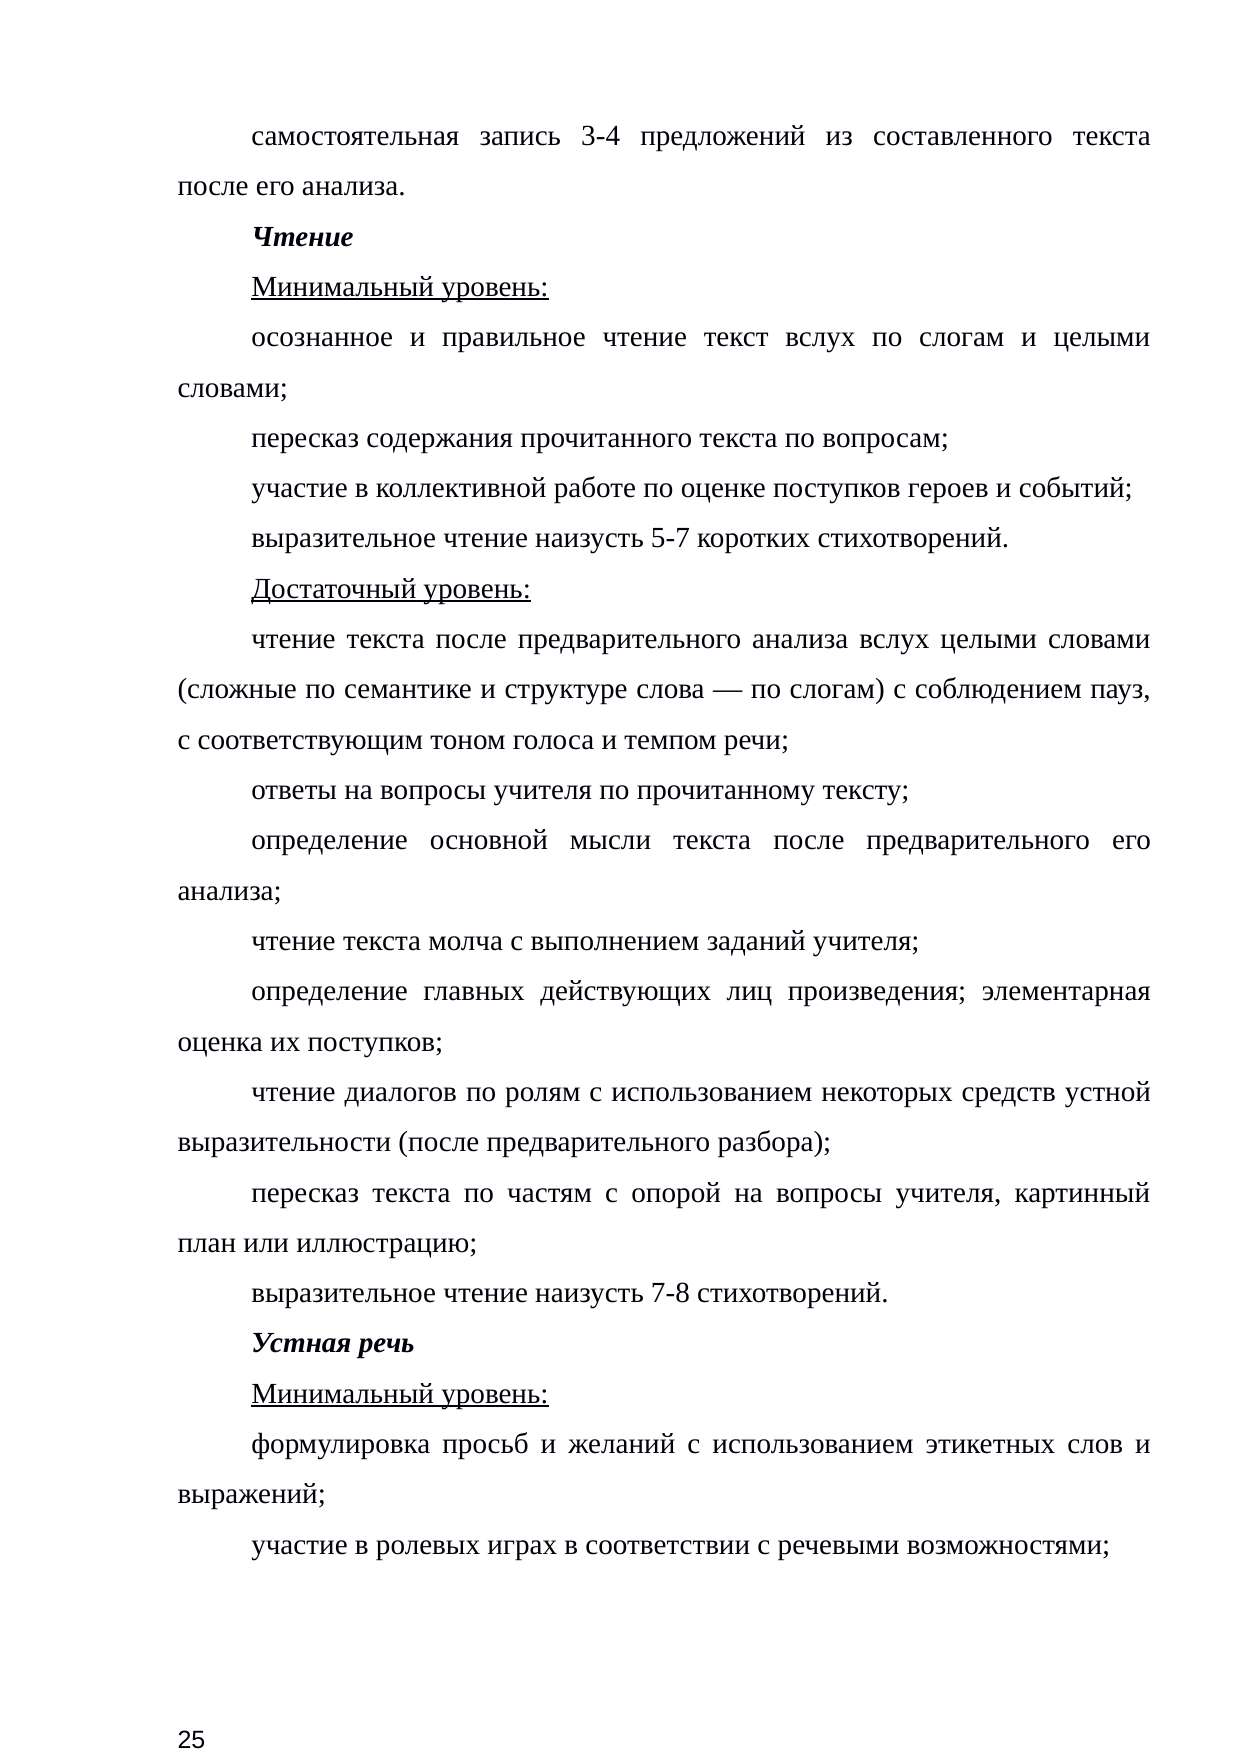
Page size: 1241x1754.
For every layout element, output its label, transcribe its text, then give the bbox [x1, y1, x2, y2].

text участие в коллективной работе по оценке поступков героев и событий; [177, 470, 1152, 504]
text Достаточный уровень: [177, 571, 1152, 604]
text участие в ролевых играх в соответствии с речевыми возможностями; [177, 1527, 1152, 1560]
text чтение текста после предварительного анализа вслух целыми словами (сложные по семантике и структуре слова ― по слогам) с соблюдением пауз, с соответствующим тоном голоса и темпом речи; [177, 621, 1152, 755]
text определение основной мысли текста после предварительного его анализа; [177, 822, 1152, 906]
text выразительное чтение наизусть 7-8 стихотворений. [177, 1275, 1152, 1309]
text выразительное чтение наизусть 5-7 коротких стихотворений. [177, 521, 1152, 554]
text ответы на вопросы учителя по прочитанному тексту; [177, 772, 1152, 806]
text Минимальный уровень: [177, 1376, 1152, 1409]
text чтение диалогов по ролям с использованием некоторых средств устной выразительности (после предварительного разбора); [177, 1074, 1152, 1158]
text самостоятельная запись 3-4 предложений из составленного текста после его анализа. [177, 118, 1152, 202]
text Минимальный уровень: [177, 269, 1152, 303]
text чтение текста молча с выполнением заданий учителя; [177, 923, 1152, 957]
text Чтение [177, 219, 1152, 252]
text осознанное и правильное чтение текст вслух по слогам и целыми словами; [177, 319, 1152, 403]
text Устная речь [177, 1326, 1152, 1359]
text пересказ содержания прочитанного текста по вопросам; [177, 420, 1152, 453]
text пересказ текста по частям с опорой на вопросы учителя, картинный план или иллюстрацию; [177, 1175, 1152, 1258]
text формулировка просьб и желаний с использованием этикетных слов и выражений; [177, 1426, 1152, 1510]
text определение главных действующих лиц произведения; элементарная оценка их поступков; [177, 973, 1152, 1057]
